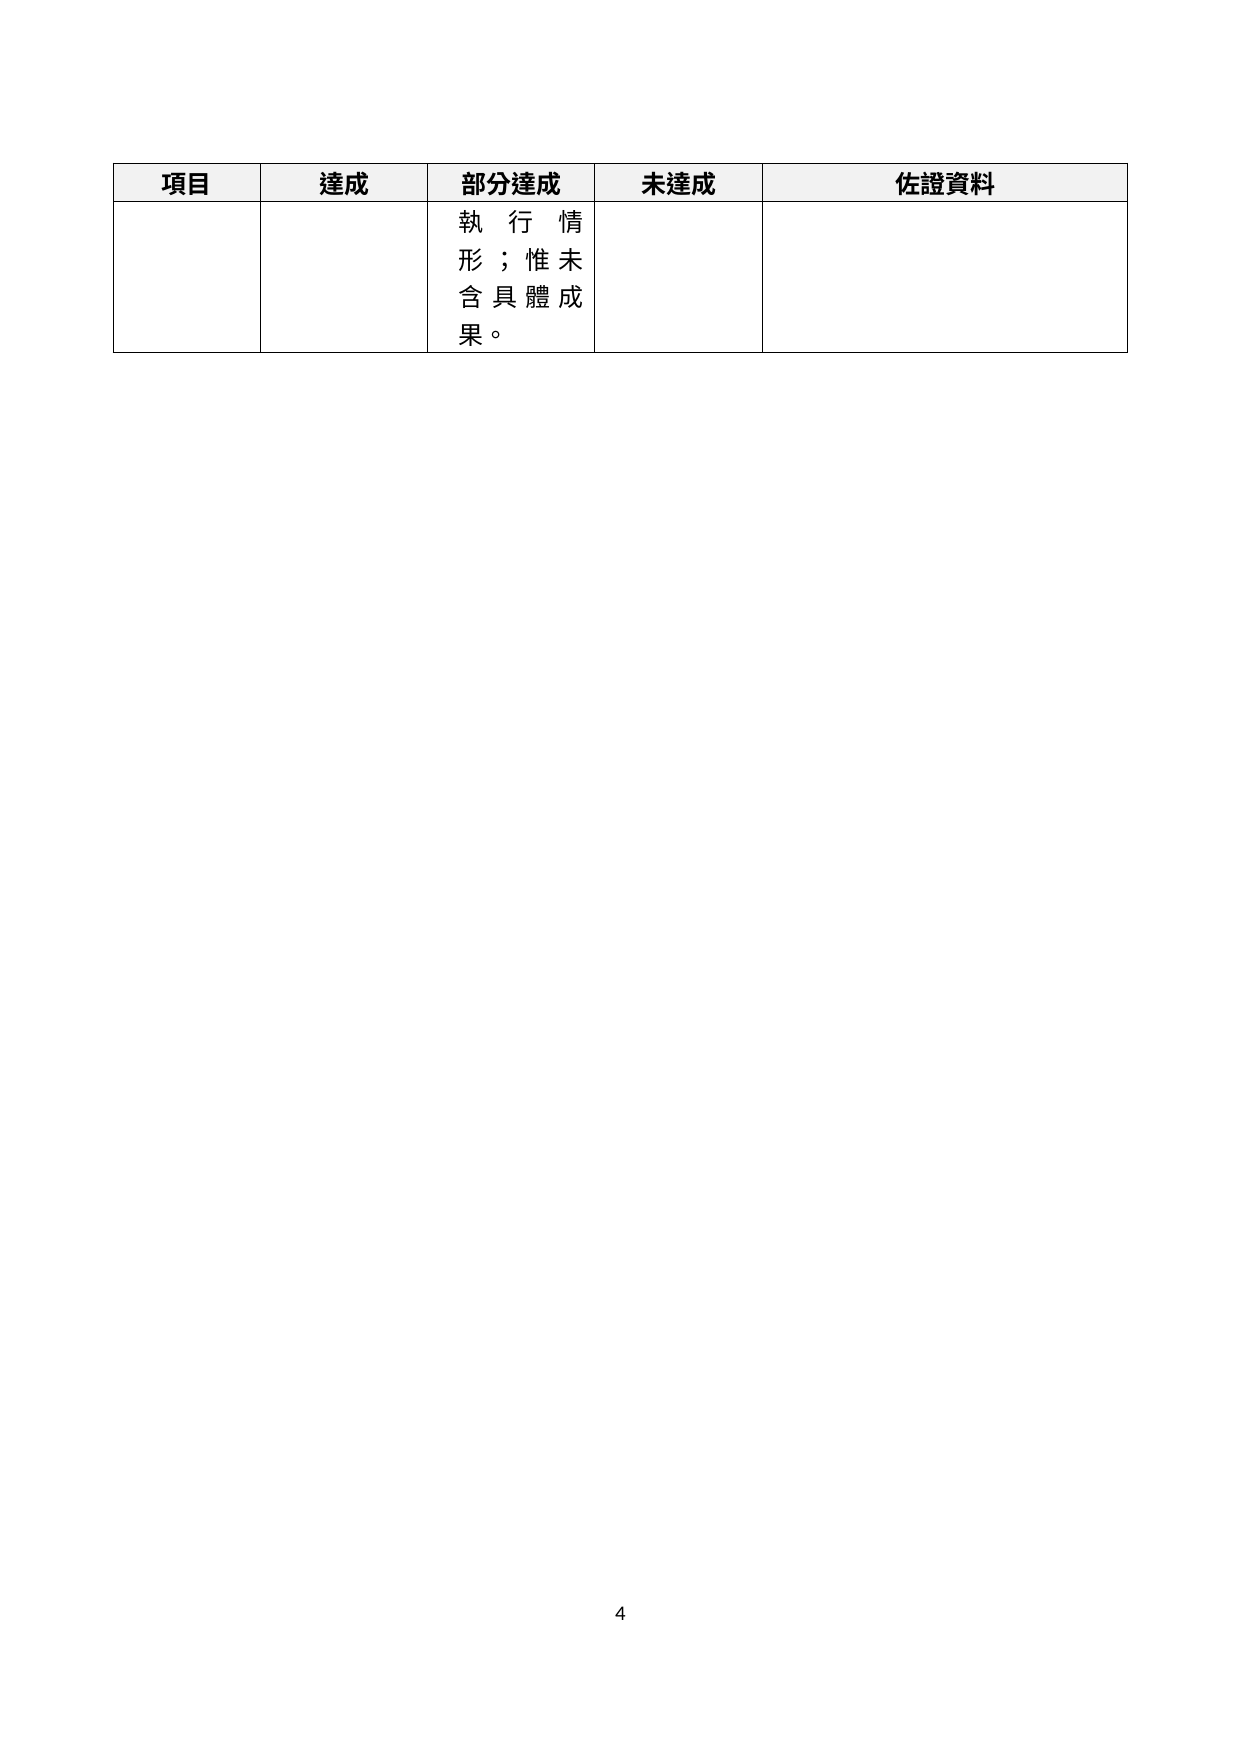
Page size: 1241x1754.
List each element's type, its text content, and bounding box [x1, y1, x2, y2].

table_header 未達成 [595, 164, 762, 201]
table_cell [595, 202, 762, 352]
table_header 達成 [261, 164, 427, 201]
table_header 佐證資料 [763, 164, 1127, 201]
table_header 部分達成 [428, 164, 594, 201]
table_cell [114, 202, 260, 352]
table_cell 執行情形；惟未含具體成果。 [428, 202, 594, 352]
table_cell [261, 202, 427, 352]
table_header 項目 [114, 164, 260, 201]
table_cell [763, 202, 1127, 352]
